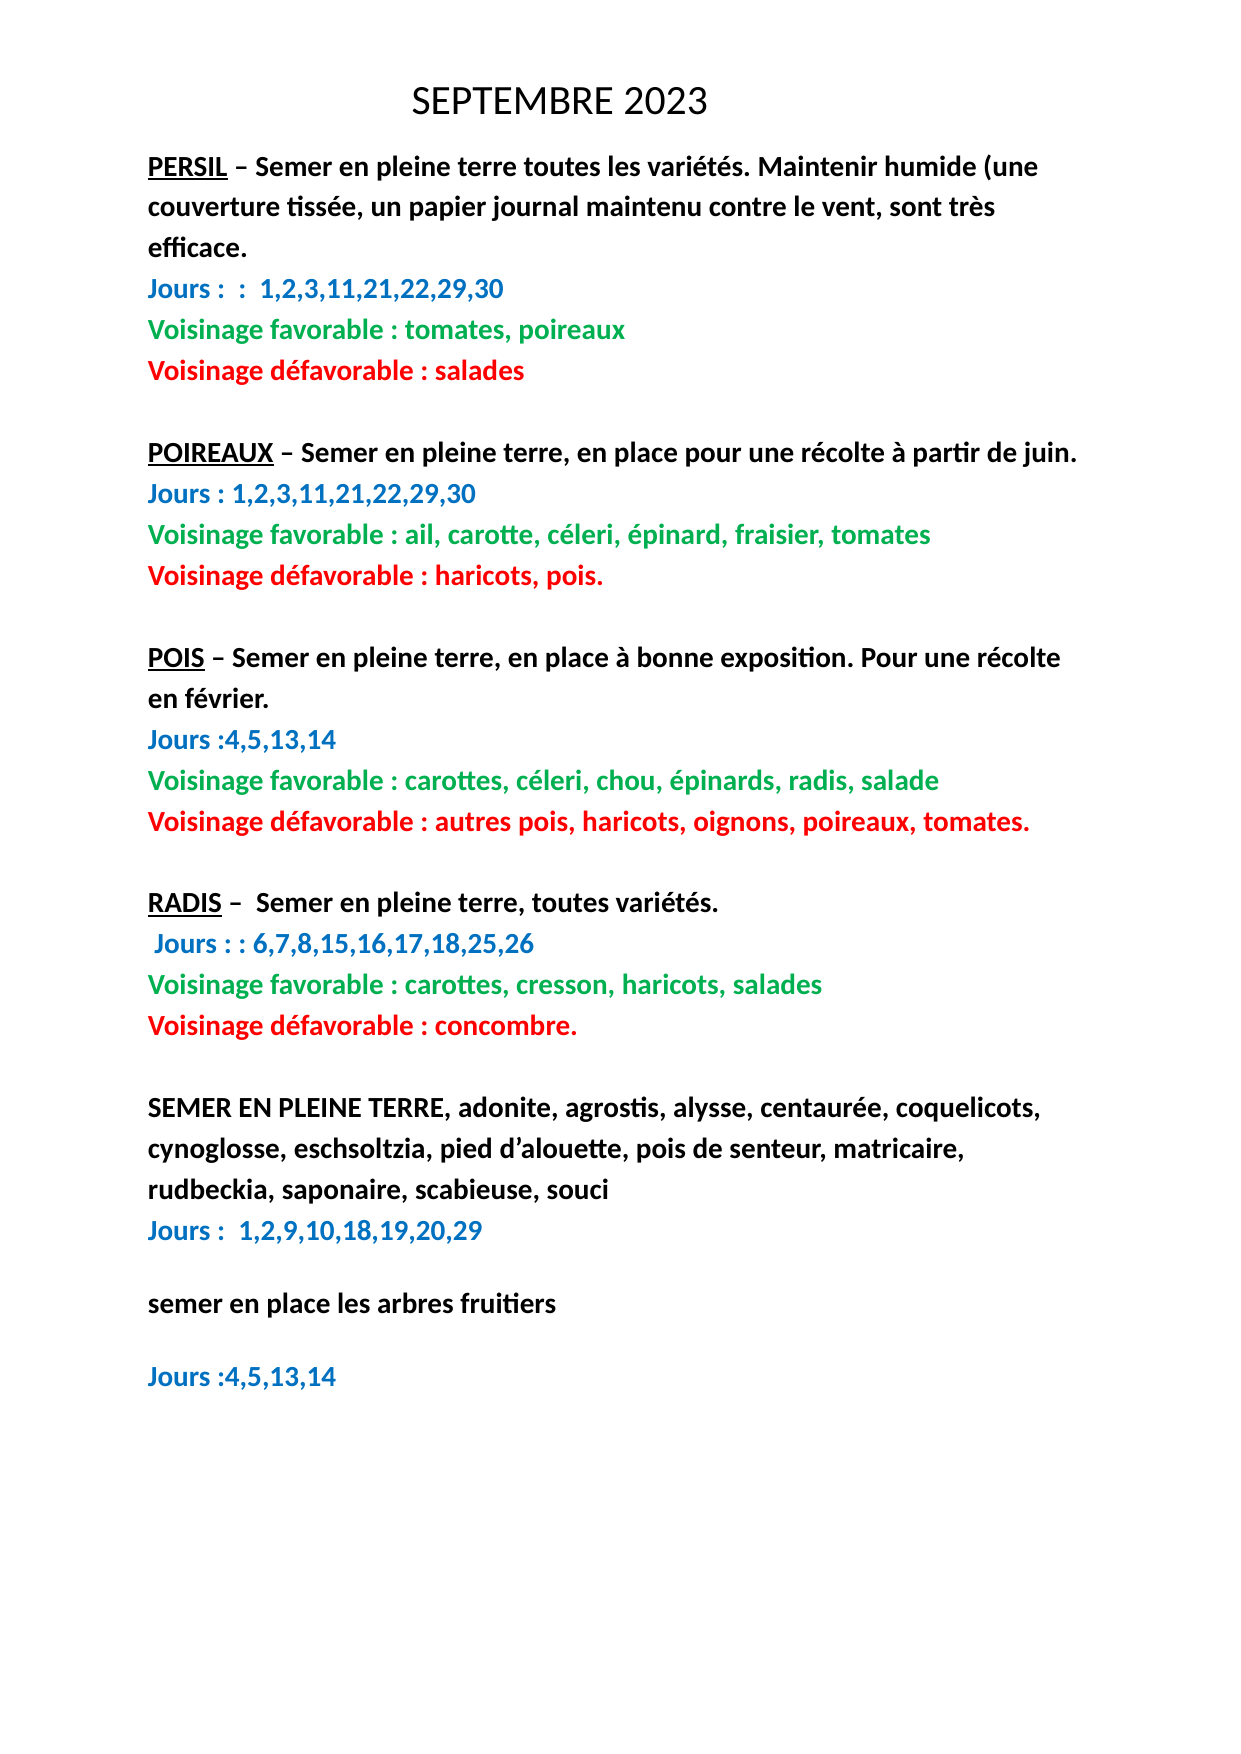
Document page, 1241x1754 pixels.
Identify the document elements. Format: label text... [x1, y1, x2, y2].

text Jours : : 6,7,8,15,16,17,18,25,26 [148, 925, 1093, 961]
text SEMER EN PLEINE TERRE, adonite, agrostis, alysse, centaurée, coquelicots, cynoglosse, eschsoltzia, pied d’alouette, pois de senteur, matricaire, rudbeckia, saponaire, scabieuse, souci [148, 1089, 1093, 1207]
text RADIS – Semer en pleine terre, toutes variétés. [148, 884, 1093, 920]
text Voisinage défavorable : autres pois, haricots, oignons, poireaux, tomates. [148, 803, 1093, 838]
text Voisinage défavorable : concombre. [148, 1007, 1093, 1043]
text PERSIL – Semer en pleine terre toutes les variétés. Maintenir humide (une couverture tissée, un papier journal maintenu contre le vent, sont très efficace. [148, 148, 1093, 265]
text Voisinage favorable : carottes, cresson, haricots, salades [148, 966, 1093, 1002]
text Jours : 1,2,3,11,21,22,29,30 [148, 475, 1093, 511]
text Jours : 1,2,9,10,18,19,20,29 [148, 1212, 1093, 1248]
text POIS – Semer en pleine terre, en place à bonne exposition. Pour une récolte en février. [148, 639, 1093, 715]
text Jours :4,5,13,14 [148, 721, 1093, 756]
text Voisinage favorable : carottes, céleri, chou, épinards, radis, salade [148, 762, 1093, 797]
text Voisinage favorable : ail, carotte, céleri, épinard, fraisier, tomates [148, 516, 1093, 552]
text Jours :4,5,13,14 [148, 1358, 1093, 1394]
text Voisinage défavorable : haricots, pois. [148, 557, 1093, 593]
text POIREAUX – Semer en pleine terre, en place pour une récolte à partir de juin. [148, 434, 1093, 470]
text semer en place les arbres fruitiers [148, 1285, 1093, 1321]
text Voisinage défavorable : salades [148, 352, 1093, 388]
text Jours : : 1,2,3,11,21,22,29,30 [148, 270, 1093, 306]
text Voisinage favorable : tomates, poireaux [148, 311, 1093, 347]
